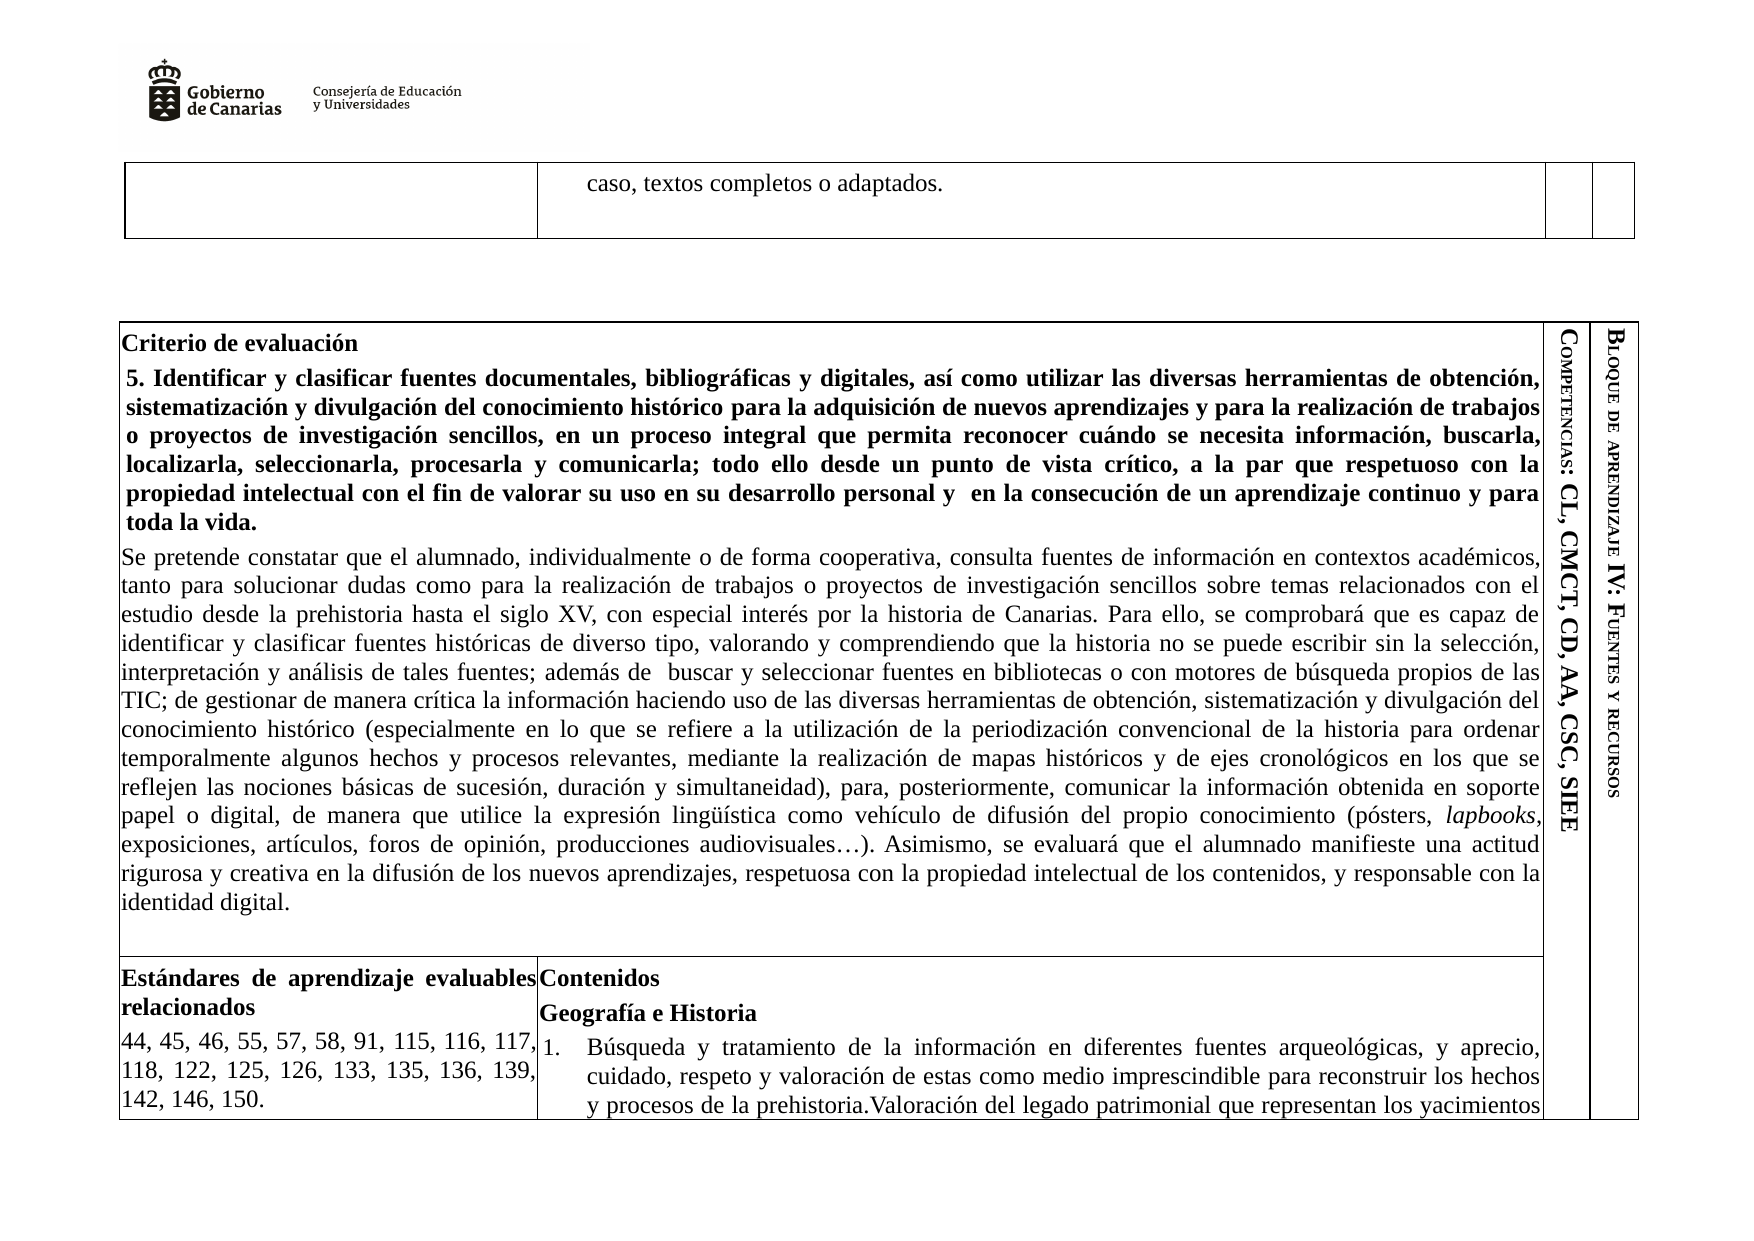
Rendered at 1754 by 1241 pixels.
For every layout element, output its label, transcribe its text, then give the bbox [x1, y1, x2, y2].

table_cell [126, 163, 537, 238]
table_header Bloque de aprendizaje IV: Fuentes y recursos [1591, 323, 1638, 1118]
table_header Competencias: CL, CMCT, CD, AA, CSC, SIEE [1544, 323, 1589, 1118]
table_cell caso, textos completos o adaptados. [538, 163, 1545, 238]
table_header [1593, 163, 1634, 238]
table_cell Estándares de aprendizaje evaluables relacionados 44, 45, 46, 55, 57, 58, 91, 115, 116, 117, 118, 122, 125, 126, 133, 135, 136, 139, 142, 146, 150. [120, 957, 537, 1118]
table_header [1546, 163, 1592, 238]
table_cell Contenidos Geografía e Historia Búsqueda y tratamiento de la información en diferentes fuentes arqueológicas, y aprecio, cuidado, respeto y valoración de estas como medio imprescindible para reconstruir los hechos y procesos de la prehistoria.Valoración del legado patrimonial que representan los yacimientos [538, 957, 1543, 1118]
picture [118, 43, 590, 152]
table_header Criterio de evaluación 5. Identificar y clasificar fuentes documentales, bibliográficas y digitales, así como utilizar las diversas herramientas de obtención, sistematización y divulgación del conocimiento histórico para la adquisición de nuevos aprendizajes y para la realización de trabajos o proyectos de investigación sencillos, en un proceso integral que permita reconocer cuándo se necesita información, buscarla, localizarla, seleccionarla, procesarla y comunicarla; todo ello desde un punto de vista crítico, a la par que respetuoso con la propiedad intelectual con el fin de valorar su uso en su desarrollo personal y en la consecución de un aprendizaje continuo y para toda la vida. Se pretende constatar que el alumnado, individualmente o de forma cooperativa, consulta fuentes de información en contextos académicos, tanto para solucionar dudas como para la realización de trabajos o proyectos de investigación sencillos sobre temas relacionados con el estudio desde la prehistoria hasta el siglo XV, con especial interés por la historia de Canarias. Para ello, se comprobará que es capaz de identificar y clasificar fuentes históricas de diverso tipo, valorando y comprendiendo que la historia no se puede escribir sin la selección, interpretación y análisis de tales fuentes; además de buscar y seleccionar fuentes en bibliotecas o con motores de búsqueda propios de las TIC; de gestionar de manera crítica la información haciendo uso de las diversas herramientas de obtención, sistematización y divulgación del conocimiento histórico (especialmente en lo que se refiere a la utilización de la periodización convencional de la historia para ordenar temporalmente algunos hechos y procesos relevantes, mediante la realización de mapas históricos y de ejes cronológicos en los que se reflejen las nociones básicas de sucesión, duración y simultaneidad), para, posteriormente, comunicar la información obtenida en soporte papel o digital, de manera que utilice la expresión lingüística como vehículo de difusión del propio conocimiento (pósters, lapbooks, exposiciones, artículos, foros de opinión, producciones audiovisuales…). Asimismo, se evaluará que el alumnado manifieste una actitud rigurosa y creativa en la difusión de los nuevos aprendizajes, respetuosa con la propiedad intelectual de los contenidos, y responsable con la identidad digital. [120, 323, 1543, 956]
